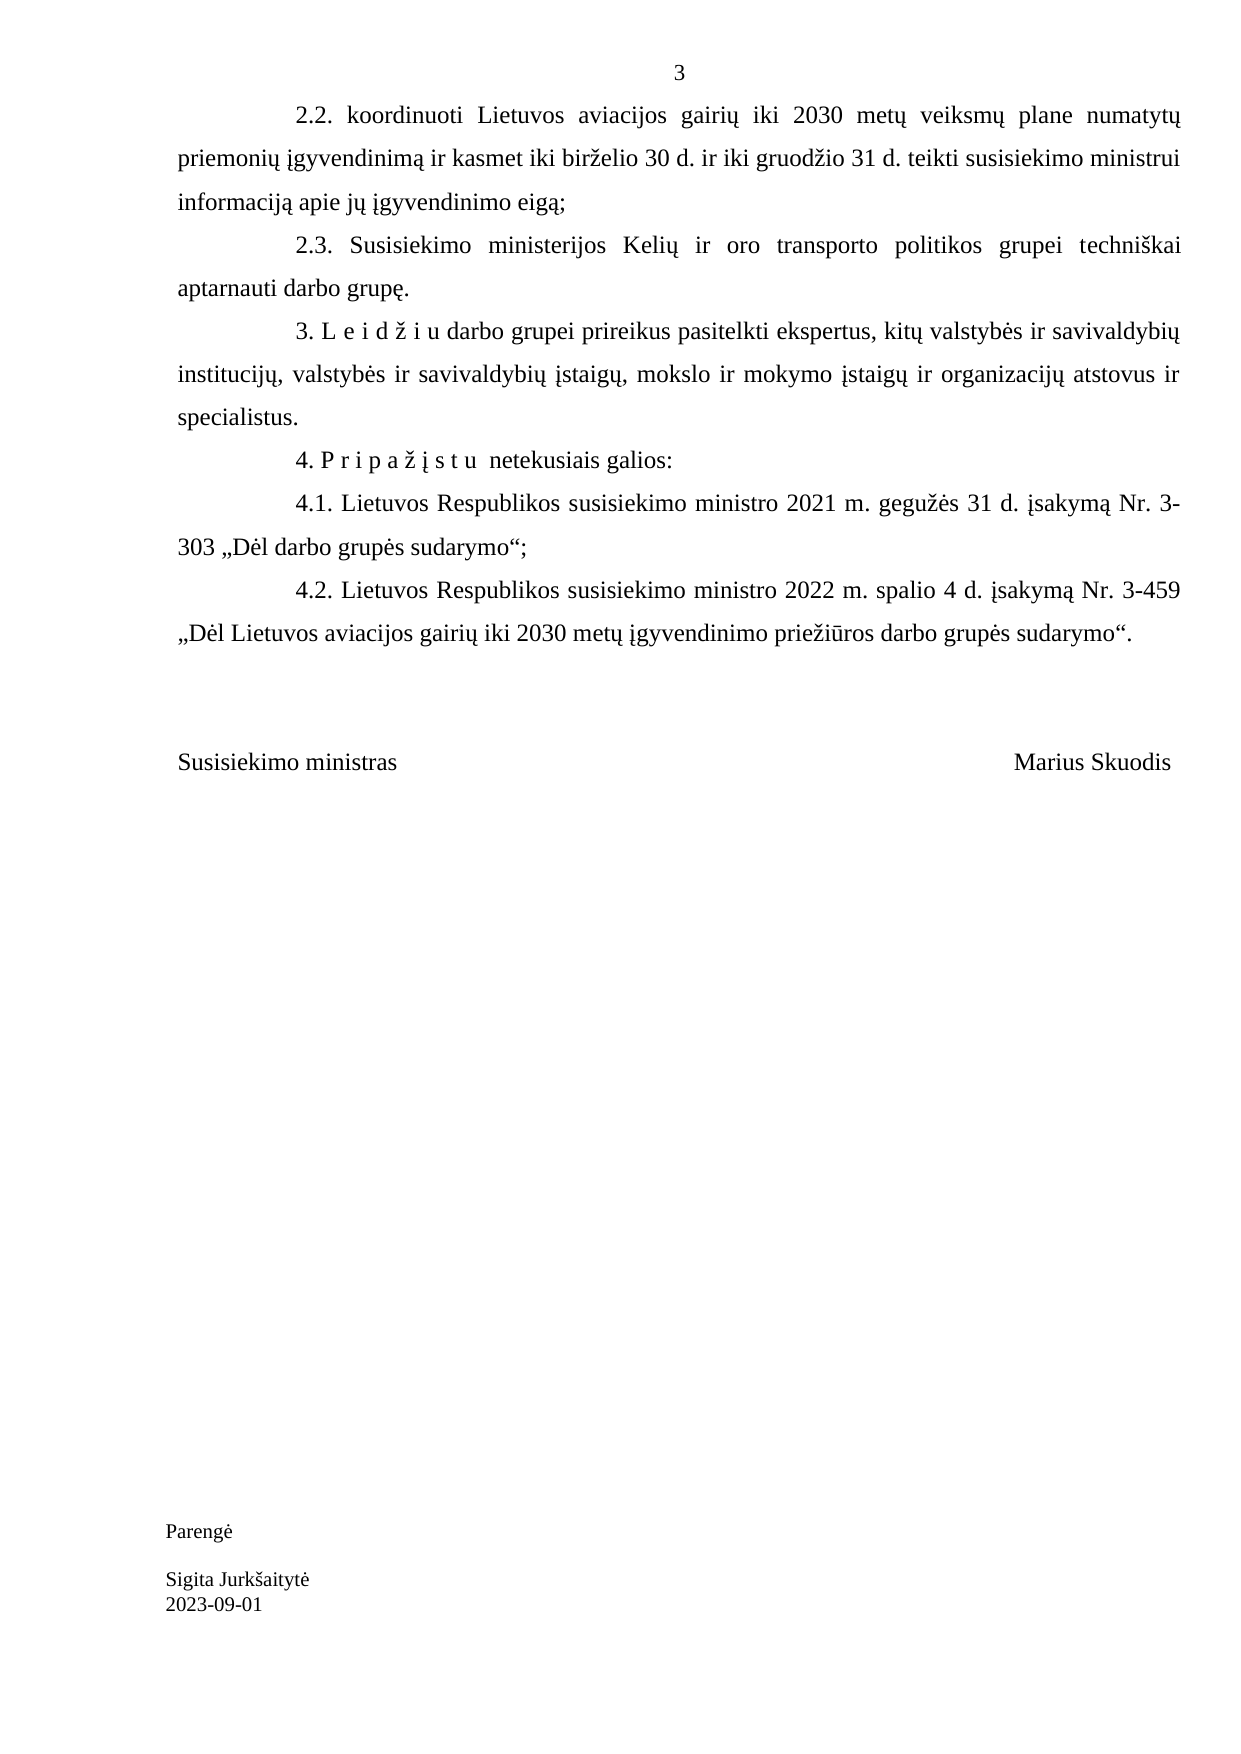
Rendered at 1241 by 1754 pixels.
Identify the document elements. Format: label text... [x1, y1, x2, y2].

text 4.1. Lietuvos Respublikos susisiekimo ministro 2021 m. gegužės 31 d. įsakymą Nr. 3-303 „Dėl darbo grupės sudarymo“; [177, 488, 1181, 560]
text 4.2. Lietuvos Respublikos susisiekimo ministro 2022 m. spalio 4 d. įsakymą Nr. 3-459 „Dėl Lietuvos aviacijos gairių iki 2030 metų įgyvendinimo priežiūros darbo grupės sudarymo“. [177, 575, 1181, 647]
text 2.2. koordinuoti Lietuvos aviacijos gairių iki 2030 metų veiksmų plane numatytų priemonių įgyvendinimą ir kasmet iki birželio 30 d. ir iki gruodžio 31 d. teikti susisiekimo ministrui informaciją apie jų įgyvendinimo eigą; [177, 100, 1181, 215]
text 4. P r i p a ž į s t u netekusiais galios: [177, 445, 1181, 474]
text 2.3. Susisiekimo ministerijos Kelių ir oro transporto politikos grupei techniškai aptarnauti darbo grupę. [177, 230, 1181, 302]
text Parengė [165, 1519, 402, 1543]
text Sigita Jurkšaitytė [165, 1567, 402, 1591]
text 2023-09-01 [165, 1591, 402, 1616]
text Susisiekimo ministras Marius Skuodis [177, 747, 1181, 776]
text 3. L e i d ž i u darbo grupei prireikus pasitelkti ekspertus, kitų valstybės ir savivaldybių institucijų, valstybės ir savivaldybių įstaigų, mokslo ir mokymo įstaigų ir organizacijų atstovus ir specialistus. [177, 316, 1181, 431]
